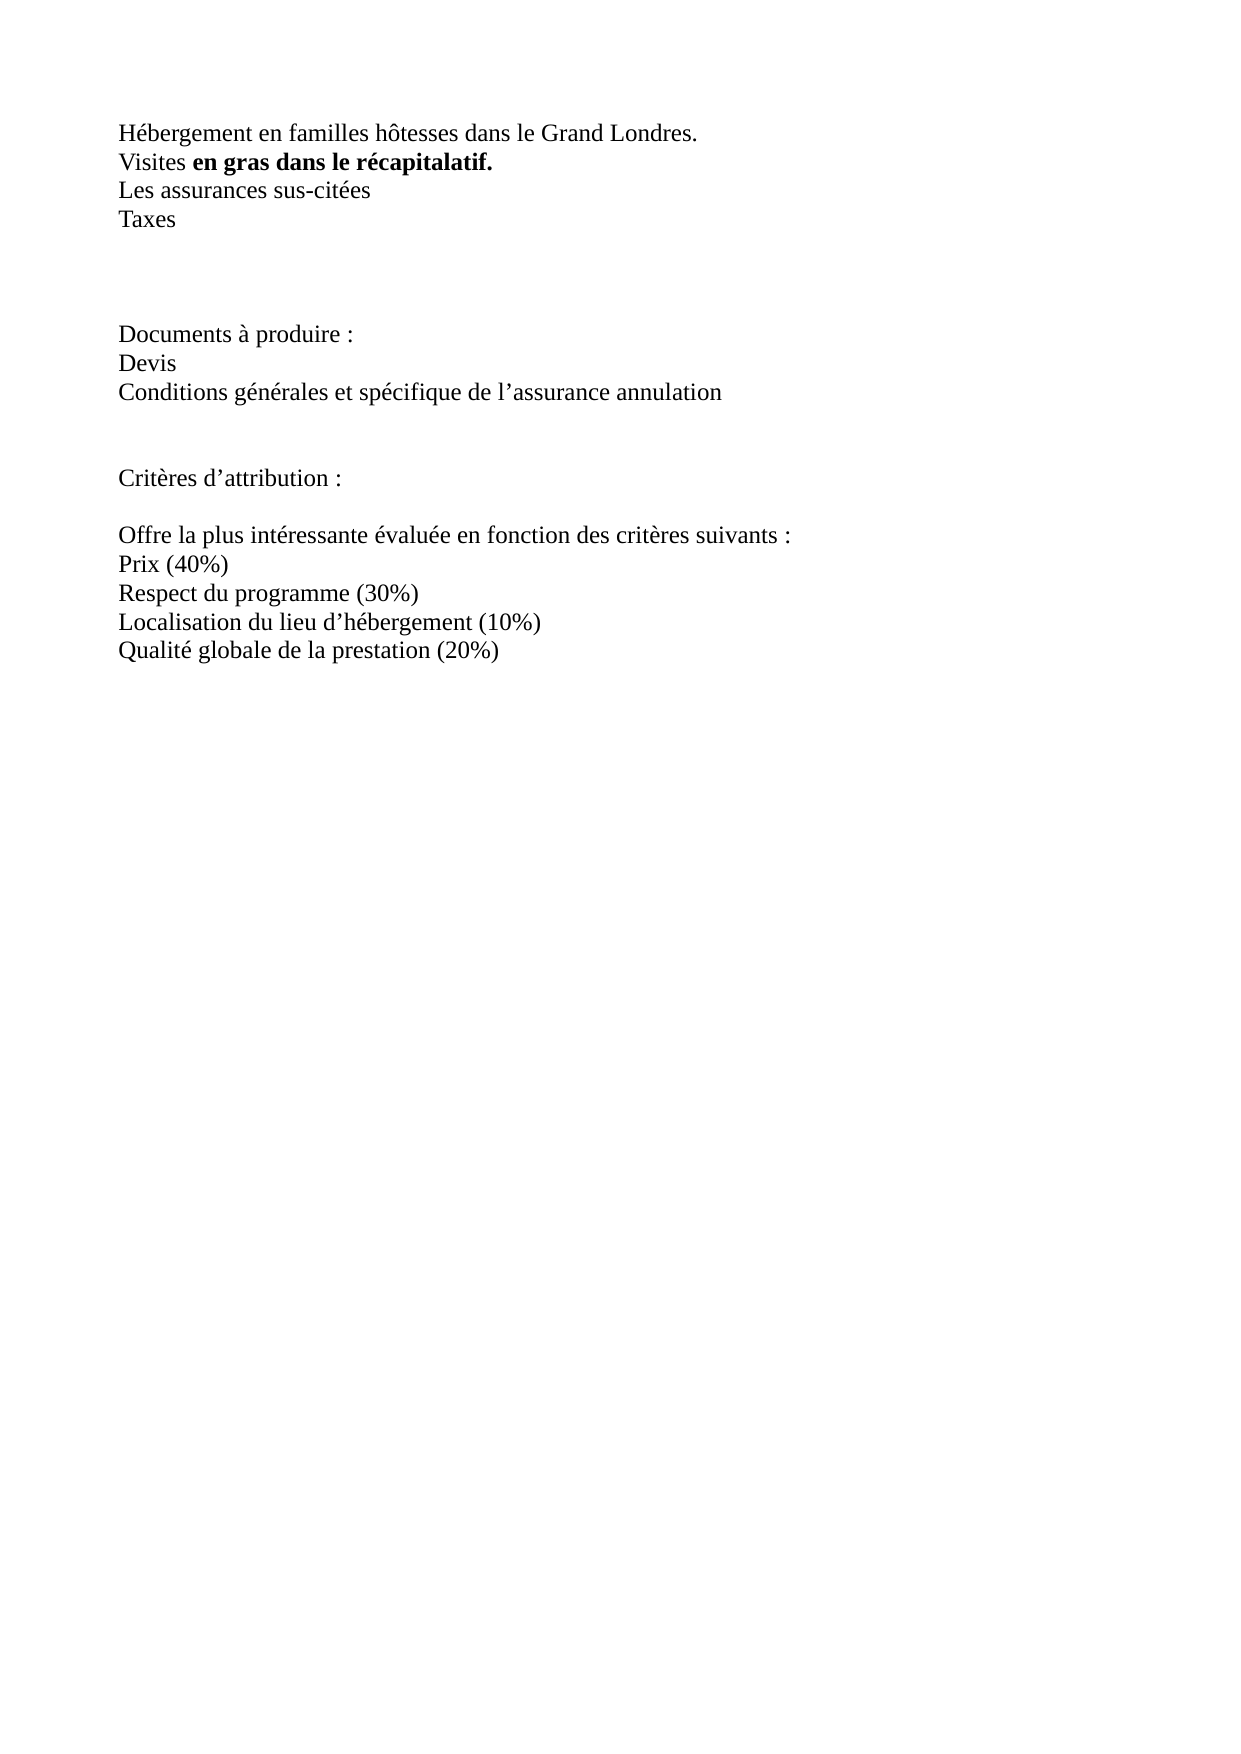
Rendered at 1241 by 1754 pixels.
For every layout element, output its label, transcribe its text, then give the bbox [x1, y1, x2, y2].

text Documents à produire : [118, 319, 1122, 348]
text Taxes [118, 204, 1122, 233]
text Les assurances sus-citées [118, 176, 1122, 204]
text Localisation du lieu d’hébergement (10%) [118, 607, 1122, 636]
text Visites en gras dans le récapitalatif. [118, 147, 1122, 176]
text Offre la plus intéressante évaluée en fonction des critères suivants : [118, 521, 1122, 549]
text Hébergement en familles hôtesses dans le Grand Londres. [118, 118, 1122, 147]
text Qualité globale de la prestation (20%) [118, 636, 1122, 664]
text Devis [118, 348, 1122, 377]
text Critères d’attribution : [118, 463, 1122, 492]
text Prix (40%) [118, 549, 1122, 578]
text Respect du programme (30%) [118, 578, 1122, 607]
text Conditions générales et spécifique de l’assurance annulation [118, 377, 1122, 406]
